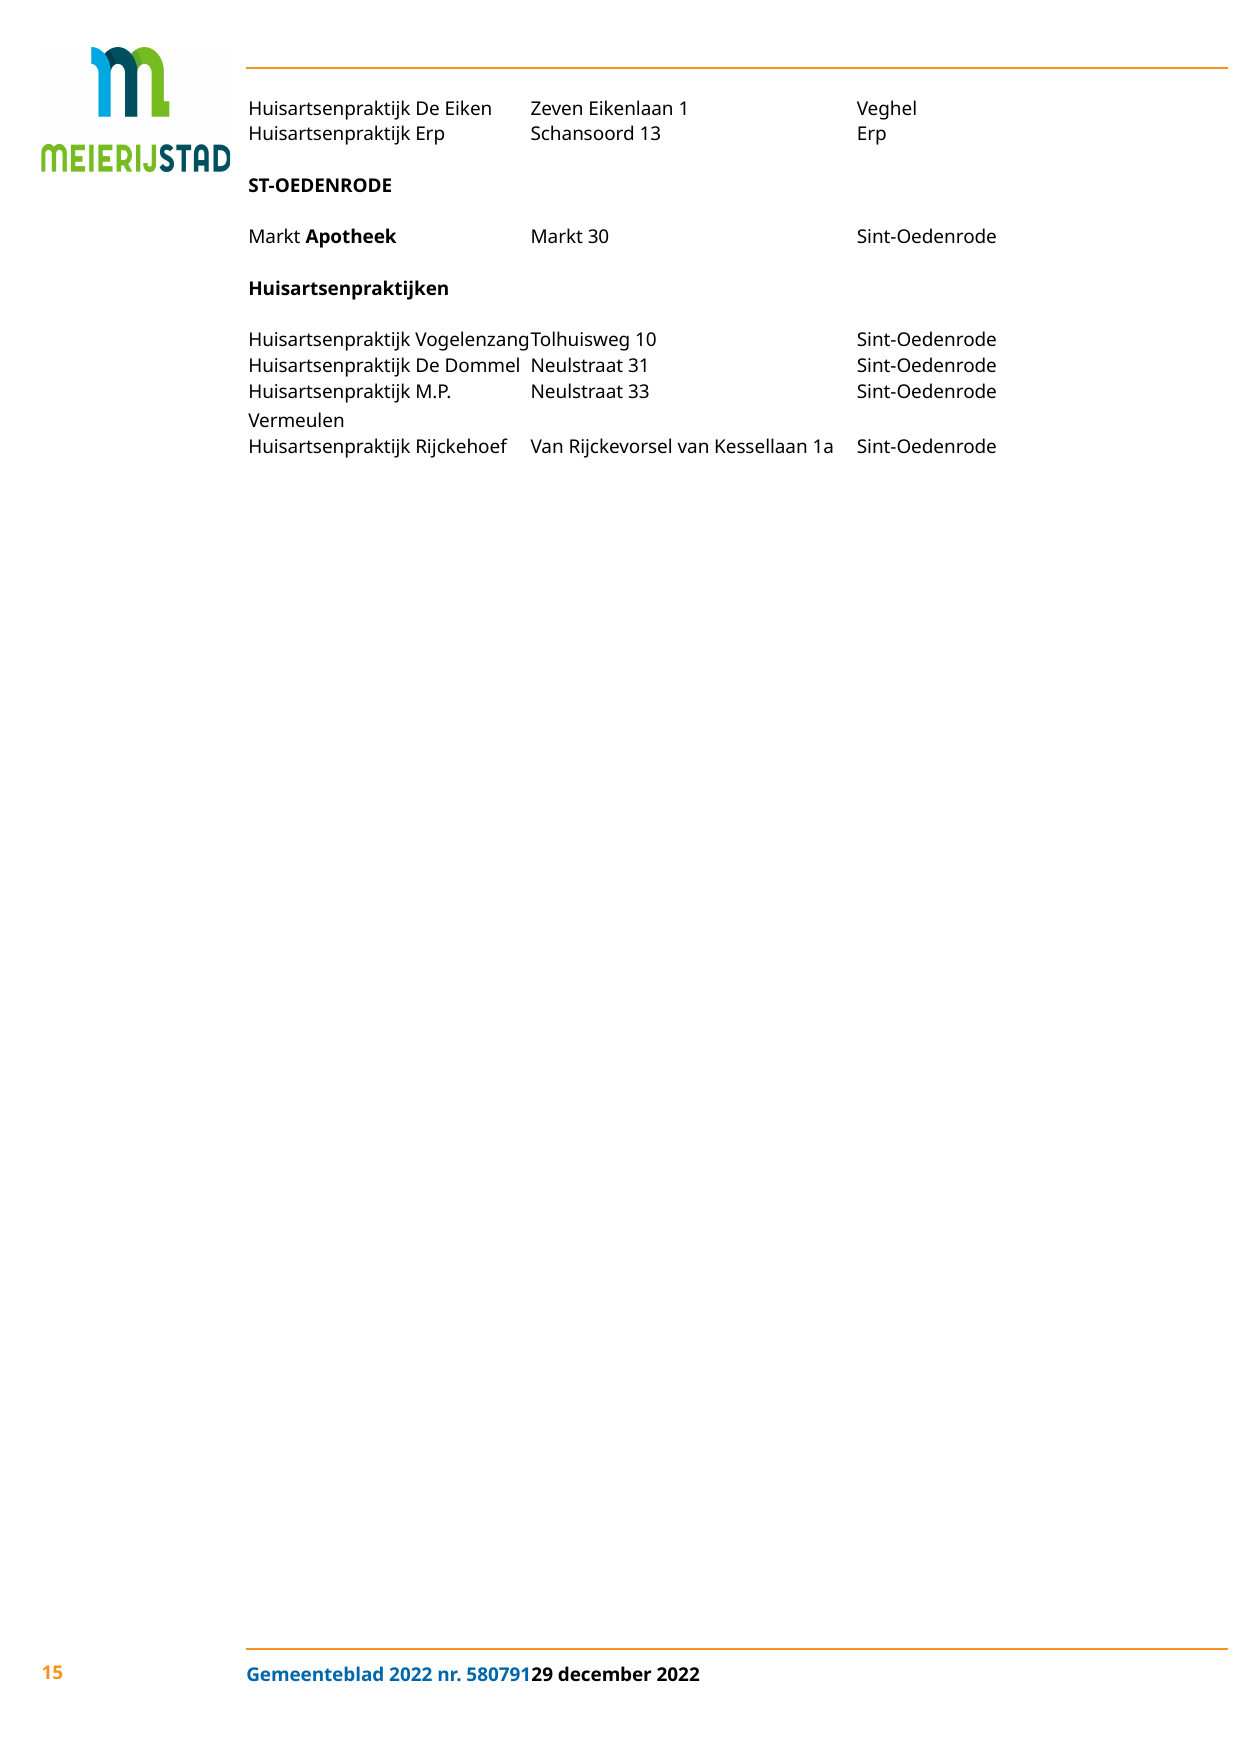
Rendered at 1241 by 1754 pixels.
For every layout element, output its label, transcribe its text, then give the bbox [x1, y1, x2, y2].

table_cell Erp [857, 121, 1152, 146]
table_cell Neulstraat 31 [530, 352, 857, 378]
table_cell [857, 275, 1152, 301]
table_cell [248, 301, 530, 326]
table_cell [857, 146, 1152, 172]
table_cell [530, 459, 857, 484]
table_cell [248, 146, 530, 172]
table_cell Markt 30 [530, 224, 857, 249]
table_cell [530, 275, 857, 301]
table_cell [530, 172, 857, 198]
table_cell Neulstraat 33 [530, 378, 857, 433]
table_cell Sint-Oedenrode [857, 224, 1152, 249]
table_cell [248, 459, 530, 484]
table_cell Sint-Oedenrode [857, 352, 1152, 378]
table_cell Sint-Oedenrode [857, 433, 1152, 459]
table_cell Huisartsenpraktijk M.P. Vermeulen [248, 378, 530, 433]
table_cell [857, 459, 1152, 484]
table_cell Sint-Oedenrode [857, 378, 1152, 433]
table_cell Huisartsenpraktijk De Dommel [248, 352, 530, 378]
table_cell Huisartsenpraktijk De Eiken [248, 95, 530, 121]
table_cell Tolhuisweg 10 [530, 326, 857, 352]
table_cell [530, 198, 857, 223]
table_cell [248, 249, 530, 275]
table_cell [857, 249, 1152, 275]
table_cell [530, 301, 857, 326]
table_cell Zeven Eikenlaan 1 [530, 95, 857, 121]
table_cell Van Rijckevorsel van Kessellaan 1a [530, 433, 857, 459]
table_cell [857, 301, 1152, 326]
table_cell Huisartsenpraktijk Erp [248, 121, 530, 146]
table_cell Schansoord 13 [530, 121, 857, 146]
table_cell Markt Apotheek [248, 224, 530, 249]
table_cell Veghel [857, 95, 1152, 121]
table_cell Huisartsenpraktijk Vogelenzang [248, 326, 530, 352]
table_cell [248, 198, 530, 223]
table_cell Sint-Oedenrode [857, 326, 1152, 352]
table_cell ST-OEDENRODE [248, 172, 530, 198]
table_cell [857, 172, 1152, 198]
table_cell [530, 249, 857, 275]
table_cell Huisartsenpraktijk Rijckehoef [248, 433, 530, 459]
table_cell [857, 198, 1152, 223]
picture [41, 47, 231, 172]
table_cell [530, 146, 857, 172]
table_cell Huisartsenpraktijken [248, 275, 530, 301]
